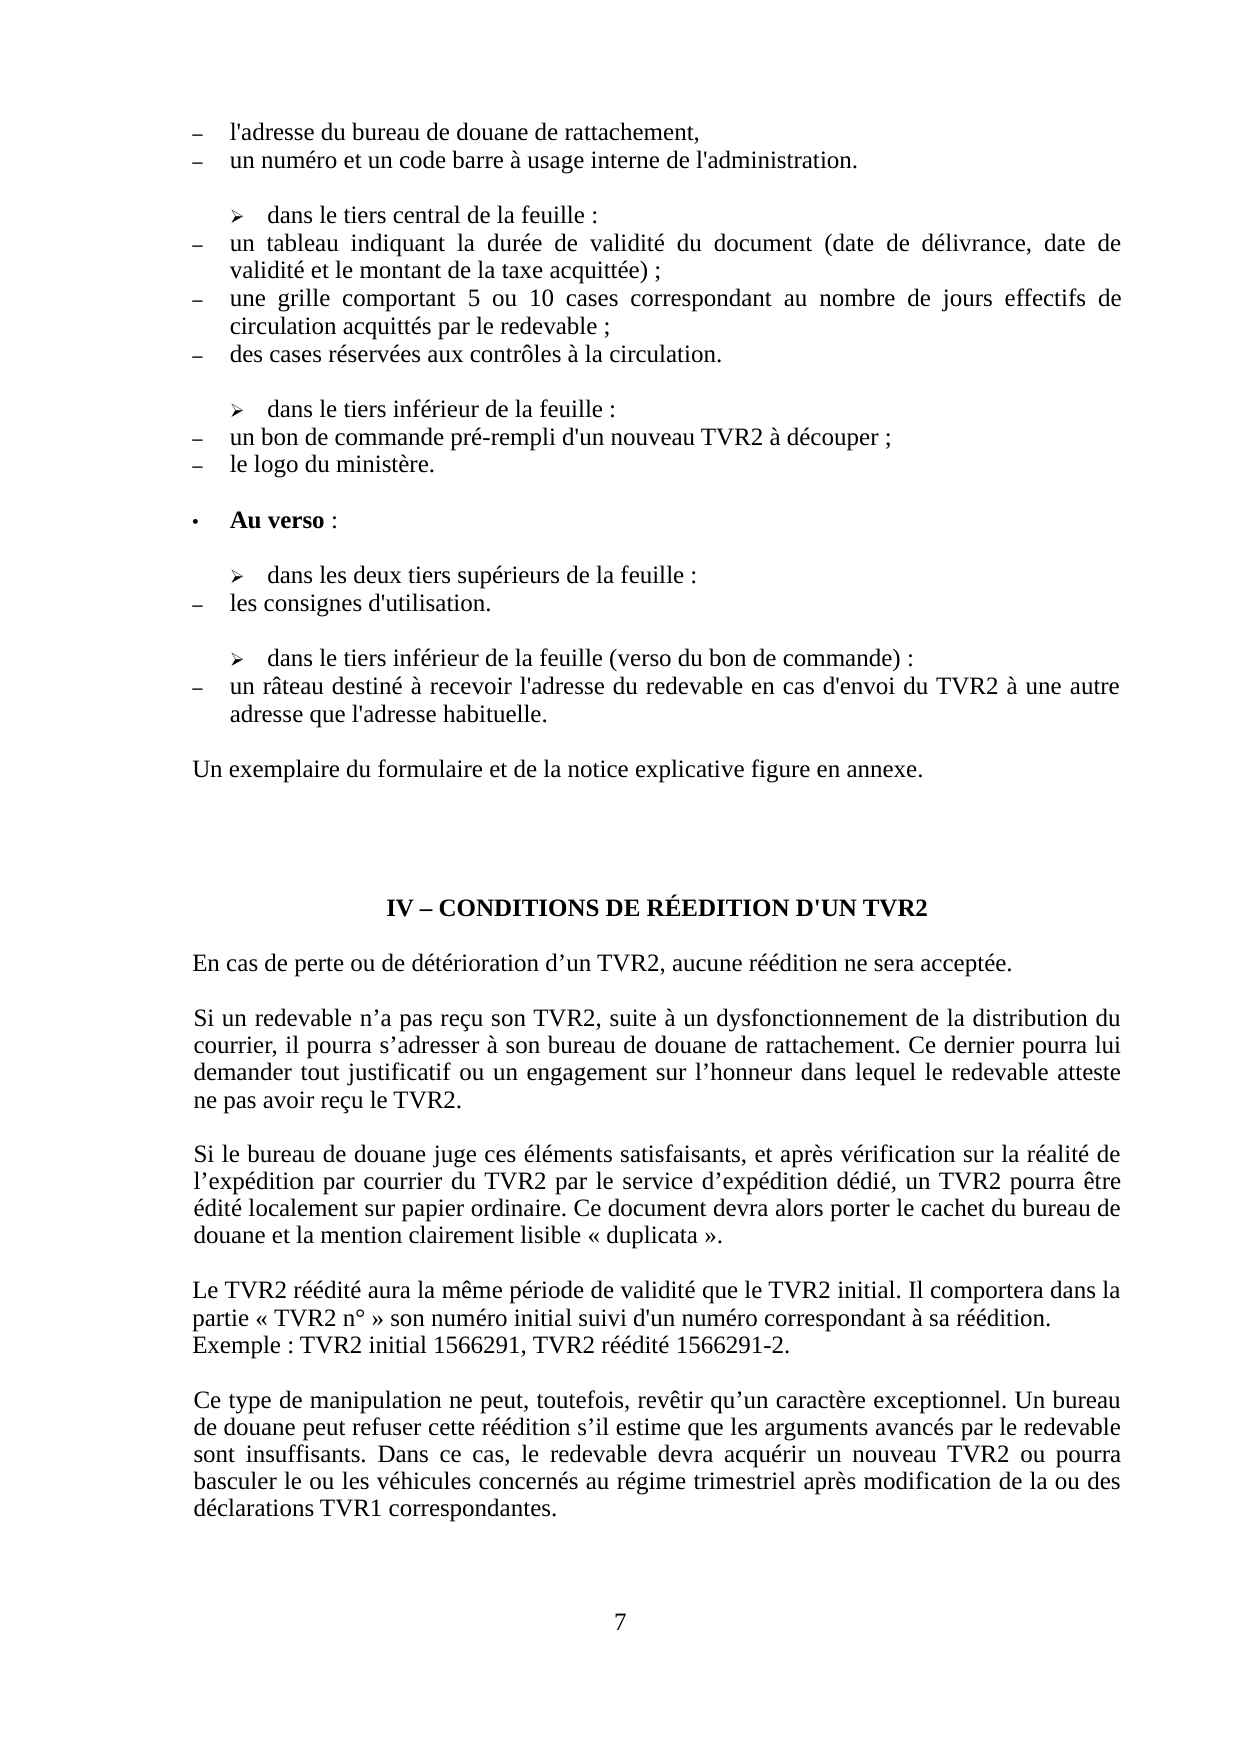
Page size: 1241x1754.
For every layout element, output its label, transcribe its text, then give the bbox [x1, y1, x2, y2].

list dans le tiers inférieur de la feuille : [229, 395, 1122, 423]
text Si un redevable n’a pas reçu son TVR2, suite à un dysfonctionnement de la distribution du courrier, il pourra s’adresser à son bureau de douane de rattachement. Ce dernier pourra lui demander tout justificatif ou un engagement sur l’honneur dans lequel le redevable atteste ne pas avoir reçu le TVR2. [193, 1005, 1122, 1113]
list des cases réservées aux contrôles à la circulation. [192, 340, 1122, 367]
list un râteau destiné à recevoir l'adresse du redevable en cas d'envoi du TVR2 à une autre adresse que l'adresse habituelle. [192, 672, 1122, 728]
list dans les deux tiers supérieurs de la feuille : [229, 561, 1122, 589]
list le logo du ministère. [192, 451, 1122, 478]
list un tableau indiquant la durée de validité du document (date de délivrance, date de validité et le montant de la taxe acquittée) ; [192, 229, 1122, 284]
text Un exemplaire du formulaire et de la notice explicative figure en annexe. [192, 755, 1122, 783]
text Le TVR2 réédité aura la même période de validité que le TVR2 initial. Il comportera dans la partie « TVR2 n° » son numéro initial suivi d'un numéro correspondant à sa réédition. [192, 1277, 1122, 1332]
list dans le tiers inférieur de la feuille (verso du bon de commande) : [229, 644, 1122, 672]
list dans le tiers central de la feuille : [229, 201, 1122, 229]
list l'adresse du bureau de douane de rattachement, [192, 118, 1122, 146]
text Exemple : TVR2 initial 1566291, TVR2 réédité 1566291-2. [192, 1332, 1122, 1359]
text En cas de perte ou de détérioration d’un TVR2, aucune réédition ne sera acceptée. [192, 949, 1122, 977]
list un bon de commande pré-rempli d'un nouveau TVR2 à découper ; [192, 423, 1122, 451]
list les consignes d'utilisation. [192, 589, 1122, 617]
list une grille comportant 5 ou 10 cases correspondant au nombre de jours effectifs de circulation acquittés par le redevable ; [192, 284, 1122, 340]
list un numéro et un code barre à usage interne de l'administration. [192, 146, 1122, 173]
text Si le bureau de douane juge ces éléments satisfaisants, et après vérification sur la réalité de l’expédition par courrier du TVR2 par le service d’expédition dédié, un TVR2 pourra être édité localement sur papier ordinaire. Ce document devra alors porter le cachet du bureau de douane et la mention clairement lisible « duplicata ». [193, 1141, 1122, 1249]
list Au verso : [192, 506, 1122, 534]
text Ce type de manipulation ne peut, toutefois, revêtir qu’un caractère exceptionnel. Un bureau de douane peut refuser cette réédition s’il estime que les arguments avancés par le redevable sont insuffisants. Dans ce cas, le redevable devra acquérir un nouveau TVR2 ou pourra basculer le ou les véhicules concernés au régime trimestriel après modification de la ou des déclarations TVR1 correspondantes. [193, 1386, 1122, 1522]
text IV – CONDITIONS DE RÉEDITION D'UN TVR2 [192, 894, 1122, 922]
